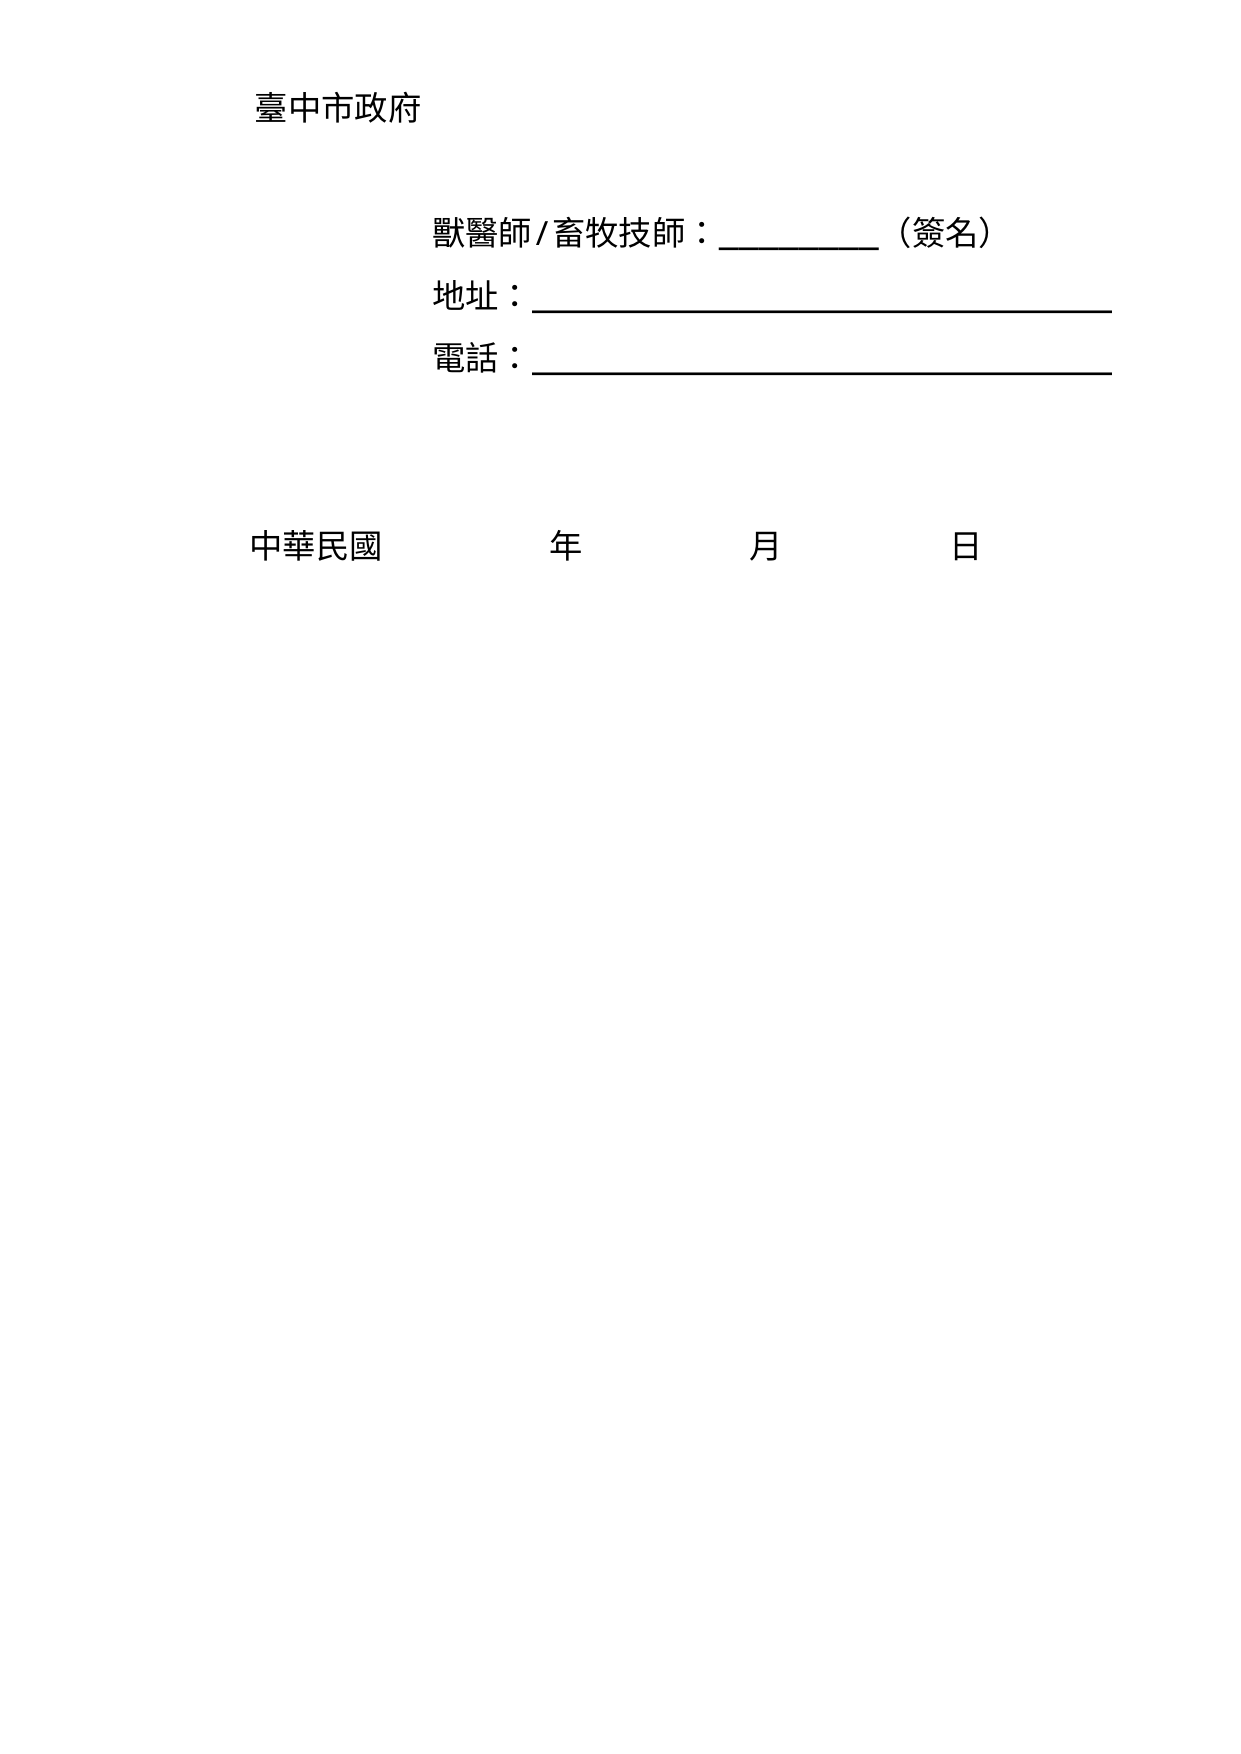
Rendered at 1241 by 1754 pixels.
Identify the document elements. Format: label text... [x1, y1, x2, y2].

text 獸醫師/畜牧技師：________（簽名） [432, 189, 1137, 252]
text 中華民國 年 月 日 [94, 502, 1137, 564]
text 地址：_____________________________ [432, 252, 1137, 314]
text 臺中市政府 [94, 64, 1137, 127]
text 電話：_____________________________ [432, 314, 1137, 377]
